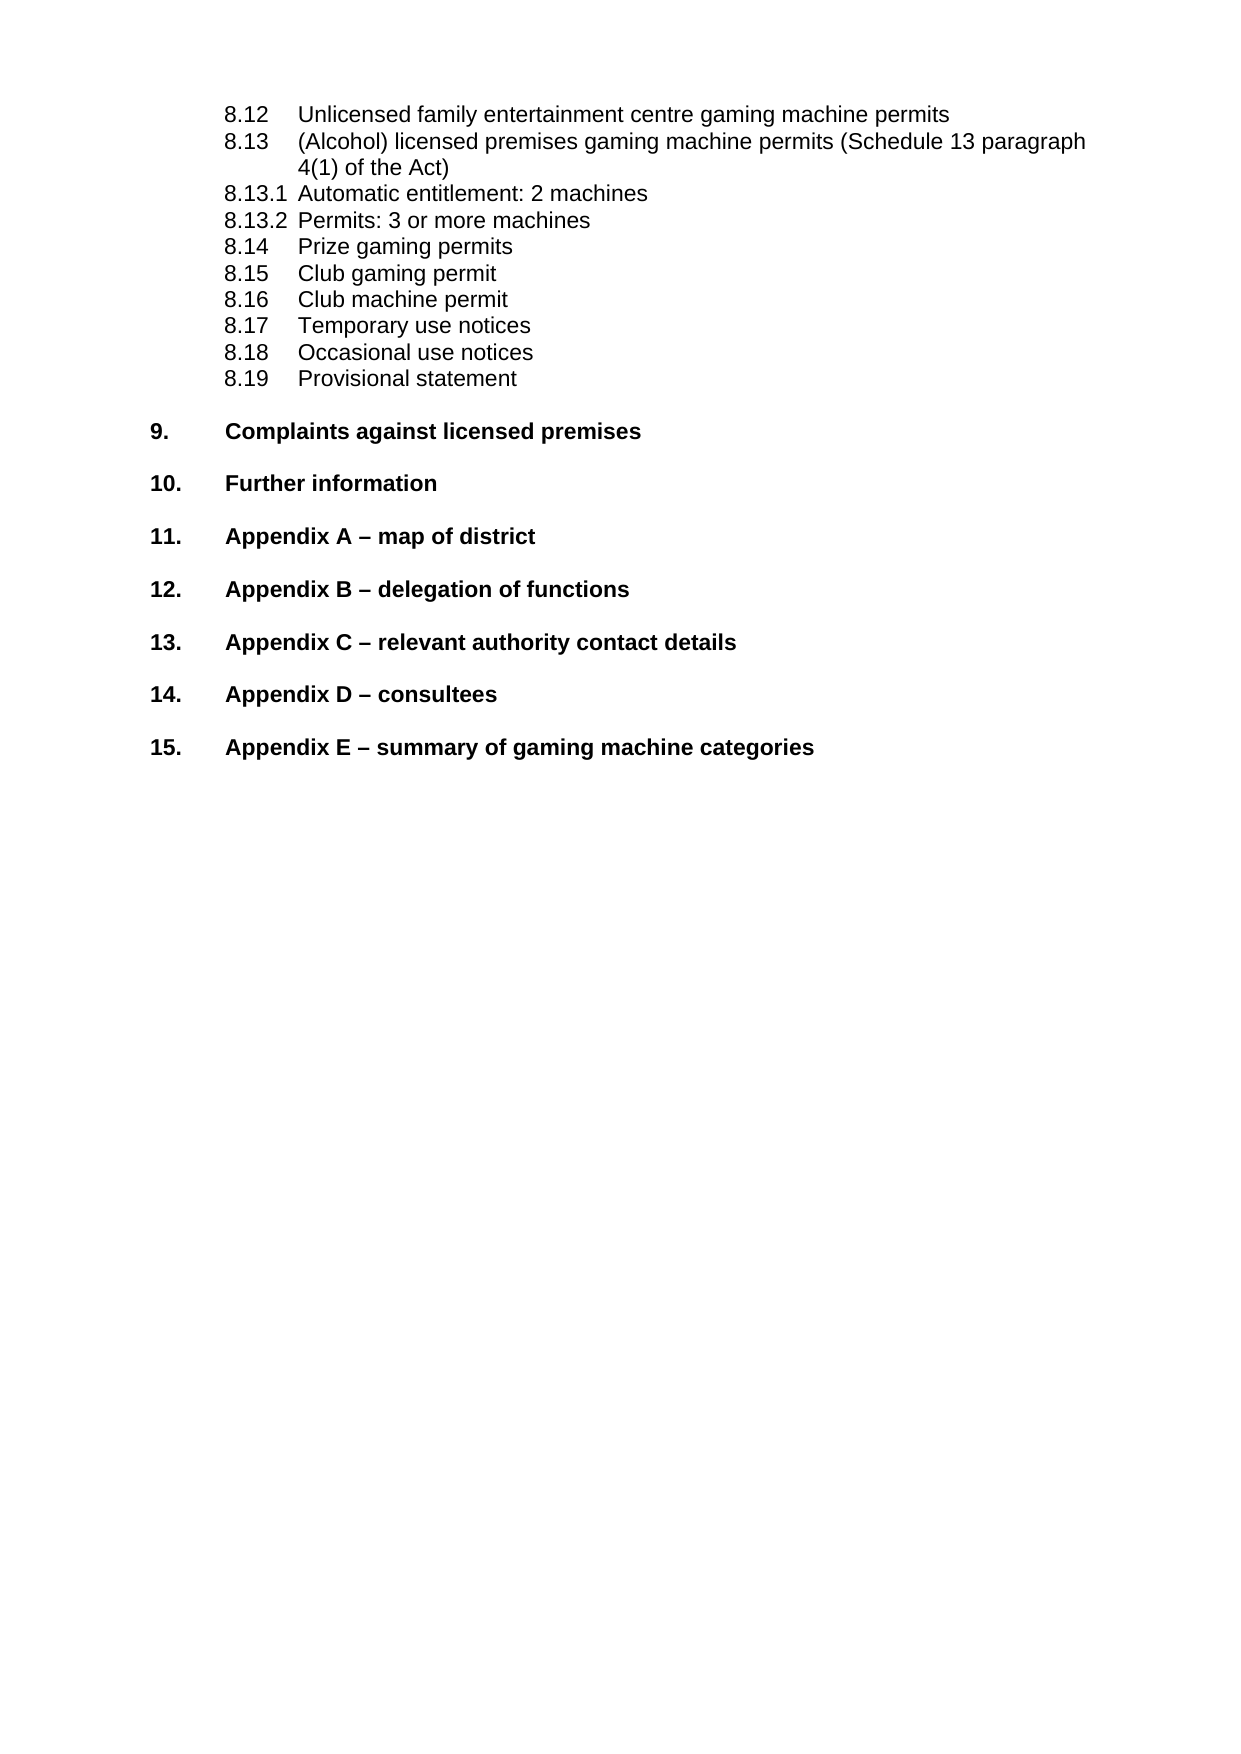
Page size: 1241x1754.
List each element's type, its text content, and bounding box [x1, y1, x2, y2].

text 12. Appendix B – delegation of functions [150, 576, 1090, 602]
text 9. Complaints against licensed premises [150, 418, 1090, 444]
text 8.13.1 Automatic entitlement: 2 machines [224, 180, 1090, 207]
text 8.17 Temporary use notices [224, 312, 1090, 338]
text 10. Further information [150, 470, 1090, 497]
text 15. Appendix E – summary of gaming machine categories [150, 734, 1090, 760]
text 8.13 (Alcohol) licensed premises gaming machine permits (Schedule 13 paragraph 4(1) of the Act) [224, 128, 1090, 180]
text 13. Appendix C – relevant authority contact details [150, 628, 1090, 655]
text 8.16 Club machine permit [224, 286, 1090, 312]
text 8.13.2 Permits: 3 or more machines [224, 207, 1090, 233]
text 8.12 Unlicensed family entertainment centre gaming machine permits [224, 101, 1090, 128]
text 14. Appendix D – consultees [150, 681, 1090, 707]
text 8.14 Prize gaming permits [224, 233, 1090, 259]
text 8.18 Occasional use notices [224, 338, 1090, 365]
text 8.19 Provisional statement [224, 365, 1090, 391]
text 8.15 Club gaming permit [224, 259, 1090, 286]
text 11. Appendix A – map of district [150, 523, 1090, 549]
